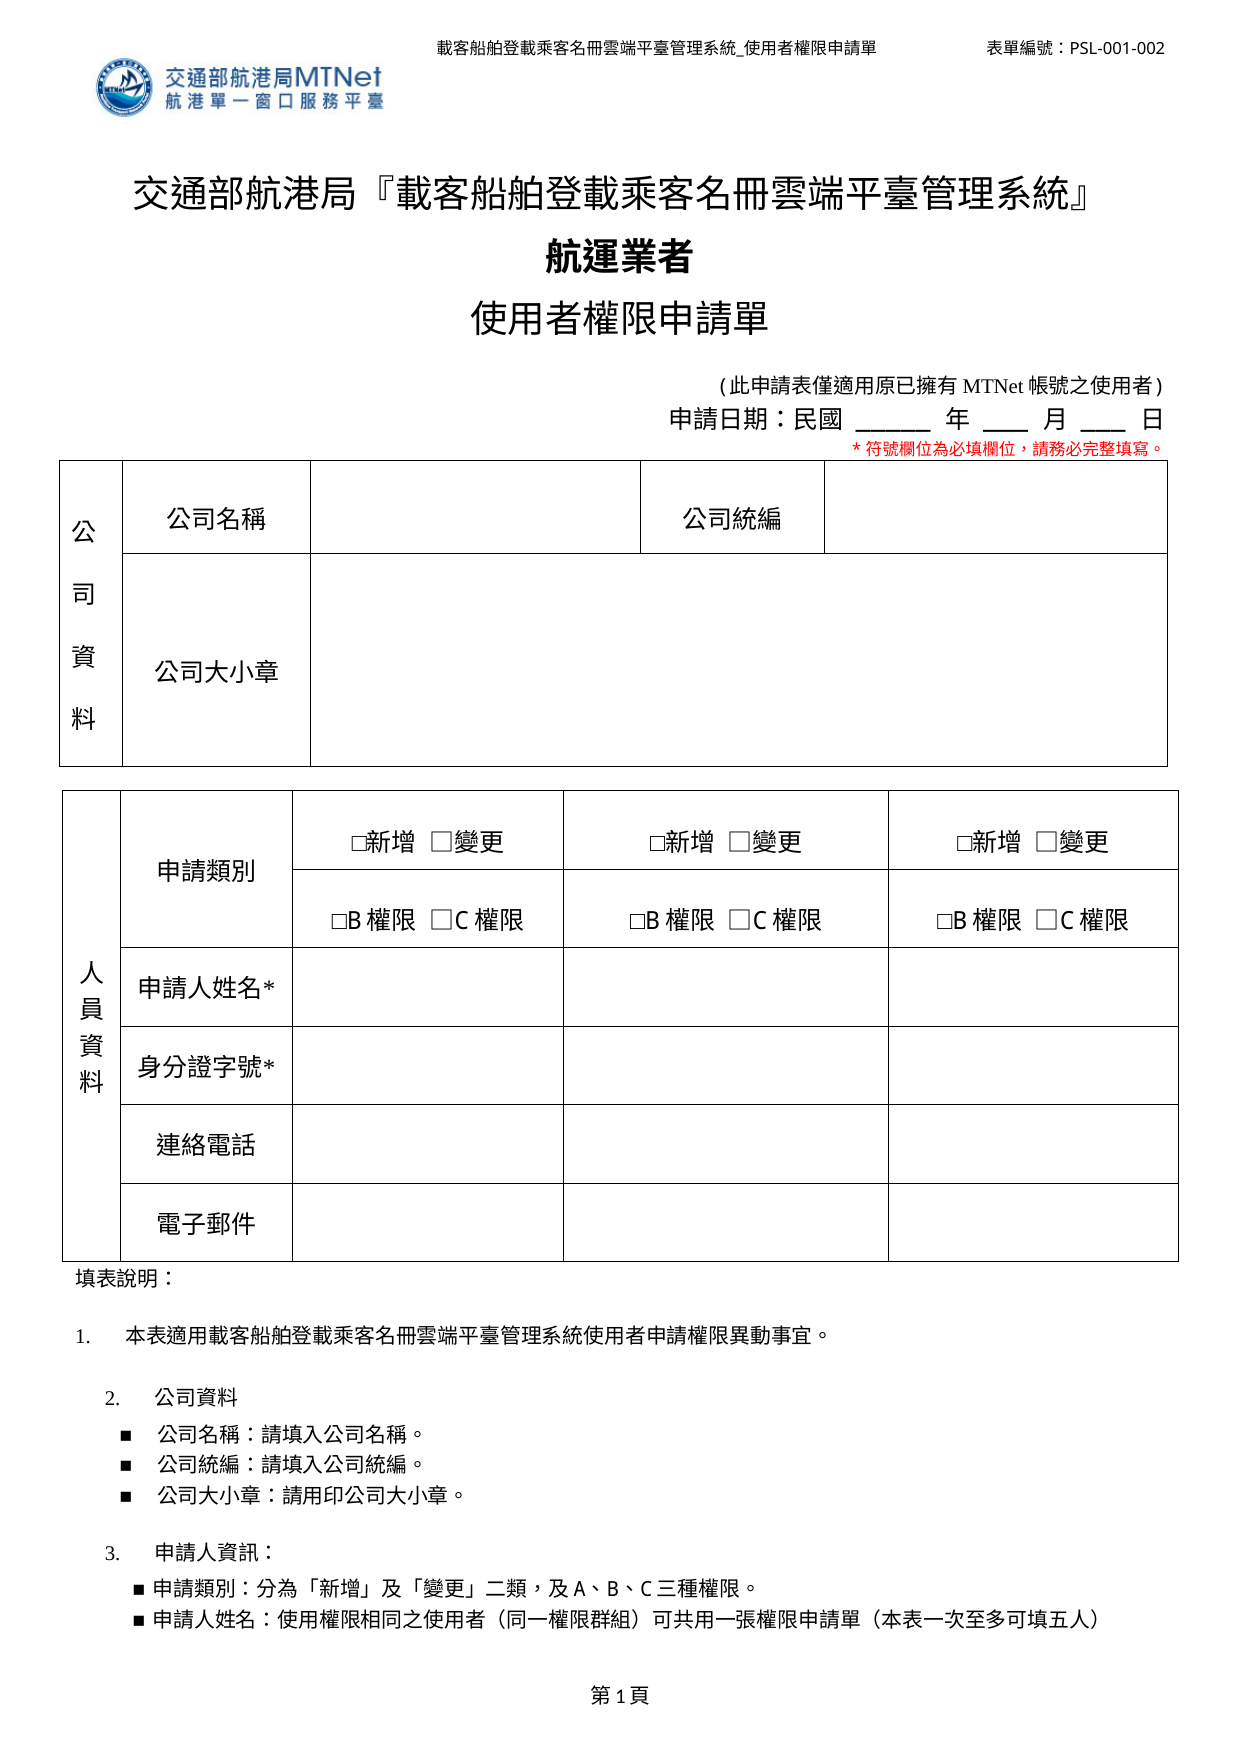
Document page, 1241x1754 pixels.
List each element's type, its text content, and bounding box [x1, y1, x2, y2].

table_header □新增 □變更 [564, 791, 888, 868]
list 申請人姓名：使用權限相同之使用者（同一權限群組）可共用一張權限申請單（本表一次至多可填五人） [132, 1603, 1165, 1633]
table_cell 身分證字號* [121, 1027, 292, 1104]
table_cell [564, 1184, 888, 1261]
table_header 人員資料 [63, 791, 120, 1261]
table_cell [293, 1184, 563, 1261]
table_cell [293, 1027, 563, 1104]
table_cell [564, 948, 888, 1026]
list 申請類別：分為「新增」及「變更」二類，及A、B、C三種權限。 [132, 1572, 1165, 1603]
table_header □新增 □變更 [293, 791, 563, 868]
table_cell [311, 554, 1167, 766]
table_cell [293, 948, 563, 1026]
text 航運業者 [75, 212, 1165, 275]
list 公司資料 [104, 1355, 1165, 1417]
table_cell □B權限 □C權限 [564, 870, 888, 947]
table_cell □B權限 □C權限 [889, 870, 1178, 947]
table_cell [889, 1105, 1178, 1183]
text 申請日期：民國 _____ 年 ___ 月 ___ 日 [75, 400, 1165, 436]
table_cell [564, 1105, 888, 1183]
table_cell 申請人姓名* [121, 948, 292, 1026]
table_cell [889, 1184, 1178, 1261]
table_header 公司資料 [60, 461, 122, 766]
list 公司名稱：請填入公司名稱。 [119, 1418, 1165, 1448]
table_cell [564, 1027, 888, 1104]
table_cell 電子郵件 [121, 1184, 292, 1261]
list 公司統編：請填入公司統編。 [119, 1448, 1165, 1479]
list 本表適用載客船舶登載乘客名冊雲端平臺管理系統使用者申請權限異動事宜。 [75, 1292, 1165, 1355]
table_header 申請類別 [121, 791, 292, 947]
table_cell 公司大小章 [123, 554, 310, 766]
text 交通部航港局『載客船舶登載乘客名冊雲端平臺管理系統』 [75, 150, 1165, 212]
table_cell [293, 1105, 563, 1183]
list 公司大小章：請用印公司大小章。 [119, 1479, 1165, 1509]
text 填表說明： [75, 1262, 1165, 1292]
table_header □新增 □變更 [889, 791, 1178, 868]
table_header [825, 461, 1167, 553]
table_cell □B權限 □C權限 [293, 870, 563, 947]
table_cell [889, 948, 1178, 1026]
table_header 公司統編 [641, 461, 824, 553]
list 申請人資訊： [104, 1509, 1165, 1572]
table_cell [889, 1027, 1178, 1104]
text * 符號欄位為必填欄位，請務必完整填寫。 [75, 436, 1165, 460]
table_header [311, 461, 640, 553]
table_cell 連絡電話 [121, 1105, 292, 1183]
text (此申請表僅適用原已擁有MTNet帳號之使用者) [75, 337, 1165, 400]
table_header 公司名稱 [123, 461, 310, 553]
text 使用者權限申請單 [75, 275, 1165, 337]
